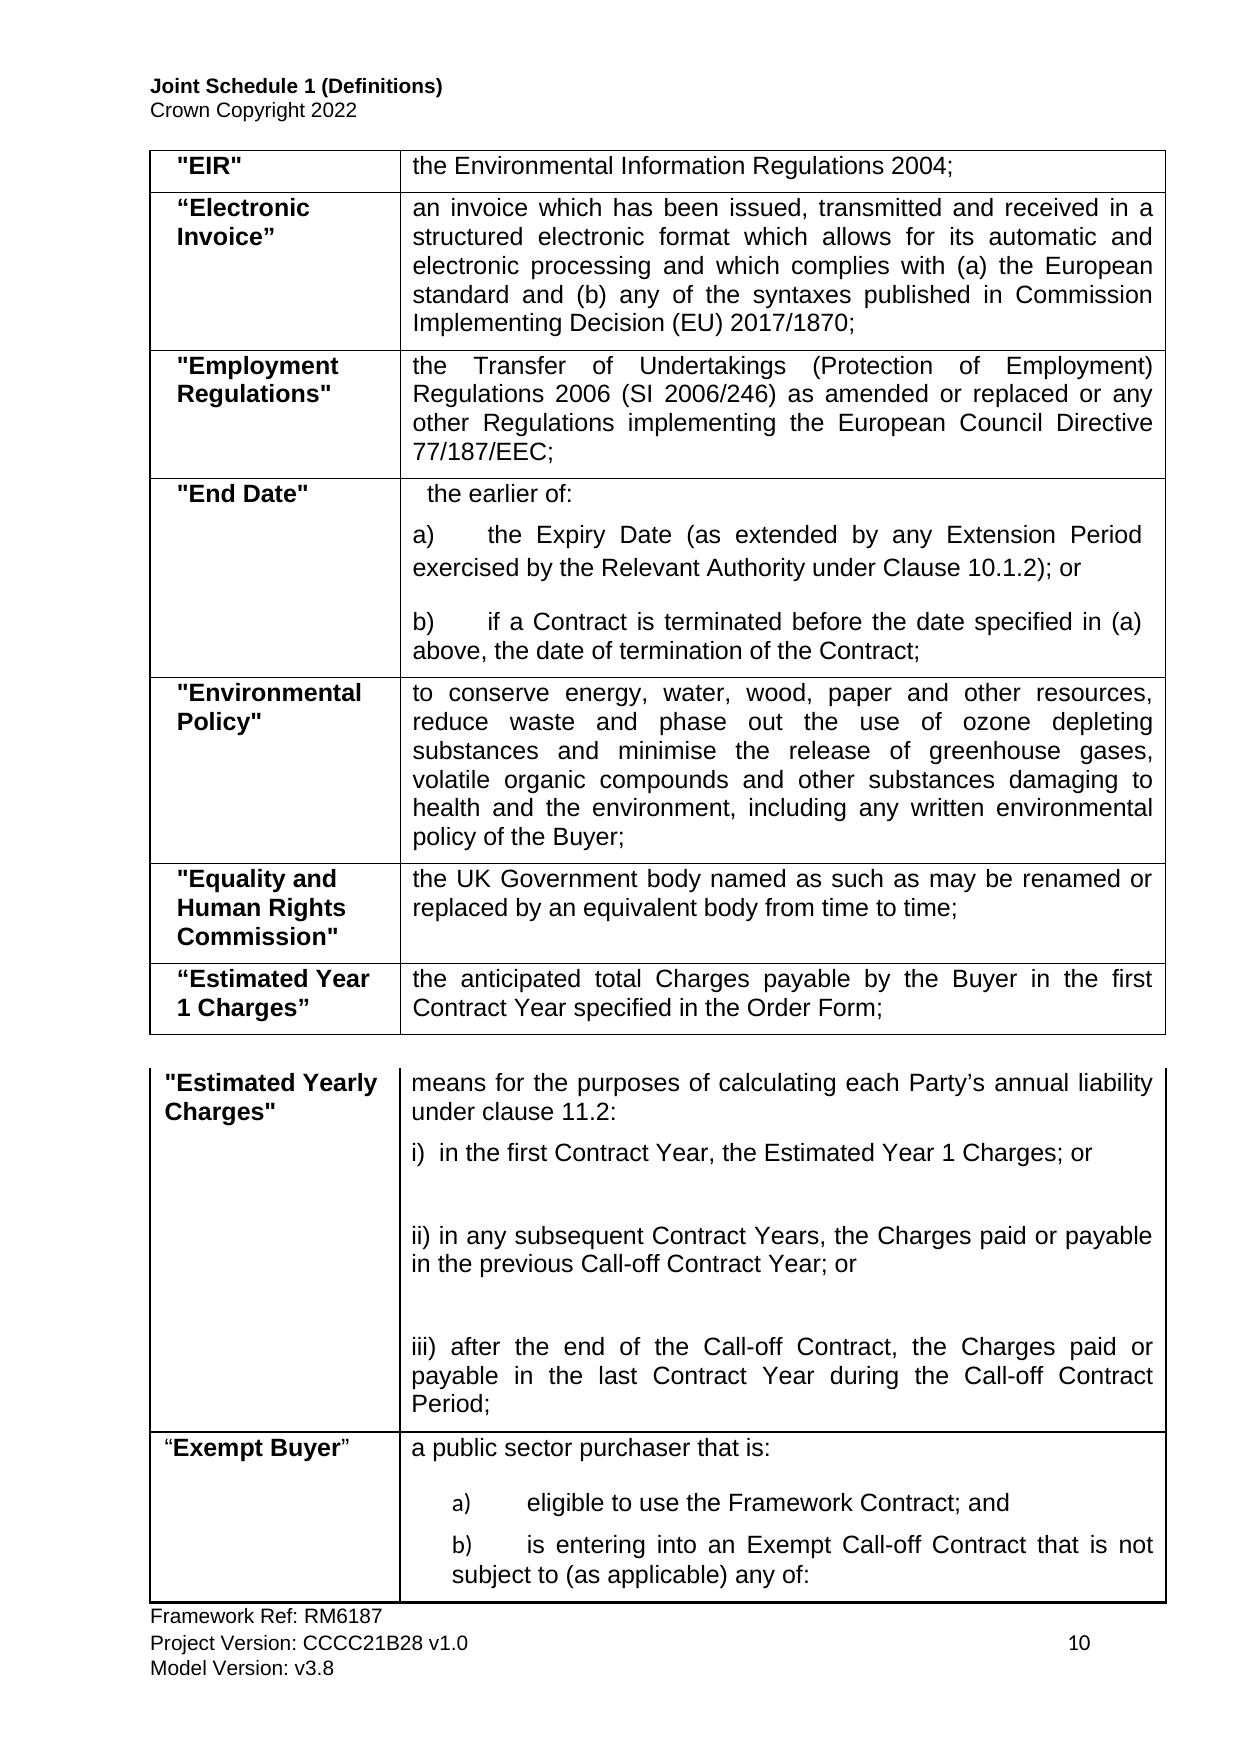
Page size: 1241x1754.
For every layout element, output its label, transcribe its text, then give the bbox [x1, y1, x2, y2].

table_cell the earlier of: the Expiry Date (as extended by any Extension Period exercised by the Relevant Authority under Clause 10.1.2); or if a Contract is terminated before the date specified in (a) above, the date of termination of the Contract; [401, 479, 1165, 677]
table_cell the UK Government body named as such as may be renamed or replaced by an equivalent body from time to time; [401, 864, 1165, 963]
table_cell "EIR" [151, 151, 400, 192]
table_cell the Transfer of Undertakings (Protection of Employment) Regulations 2006 (SI 2006/246) as amended or replaced or any other Regulations implementing the European Council Directive 77/187/EEC; [401, 351, 1165, 478]
table_cell “Estimated Year 1 Charges” [151, 964, 400, 1034]
table_cell “Electronic Invoice” [151, 193, 400, 349]
table_header means for the purposes of calculating each Party’s annual liability under clause 11.2: i) in the first Contract Year, the Estimated Year 1 Charges; or ii) in any subsequent Contract Years, the Charges paid or payable in the previous Call-off Contract Year; or iii) after the end of the Call-off Contract, the Charges paid or payable in the last Contract Year during the Call-off Contract Period; [401, 1068, 1165, 1431]
table_cell a public sector purchaser that is: eligible to use the Framework Contract; and is entering into an Exempt Call-off Contract that is not subject to (as applicable) any of: the Regulations; the Concession Contracts Regulations 2016 (SI 2016/273); the Utilities Contracts Regulations 2016 (SI 2016/274); the Defence and Security Public Contracts Regulations 2011 (SI 2011/1848); the Remedies Directive (2007/66/EC); Directive 2014/23/EU of the European Parliament and Council; Directive 2014/24/EU of the European Parliament and Council; Directive 2014/25/EU of the European Parliament and Council; or Directive 2009/81/EC of the European Parliament and Council; [401, 1433, 1165, 1601]
table_cell an invoice which has been issued, transmitted and received in a structured electronic format which allows for its automatic and electronic processing and which complies with (a) the European standard and (b) any of the syntaxes published in Commission Implementing Decision (EU) 2017/1870; [401, 193, 1165, 349]
table_cell “Exempt Buyer” [151, 1433, 399, 1601]
table_cell "Employment Regulations" [151, 351, 400, 478]
table_cell "End Date" [151, 479, 400, 677]
table_cell "Environmental Policy" [151, 678, 400, 863]
table_cell "Equality and Human Rights Commission" [151, 864, 400, 963]
table_header "Estimated Yearly Charges" [151, 1068, 399, 1431]
table_cell to conserve energy, water, wood, paper and other resources, reduce waste and phase out the use of ozone depleting substances and minimise the release of greenhouse gases, volatile organic compounds and other substances damaging to health and the environment, including any written environmental policy of the Buyer; [401, 678, 1165, 863]
table_cell the anticipated total Charges payable by the Buyer in the first Contract Year specified in the Order Form; [401, 964, 1165, 1034]
table_cell the Environmental Information Regulations 2004; [401, 151, 1165, 192]
